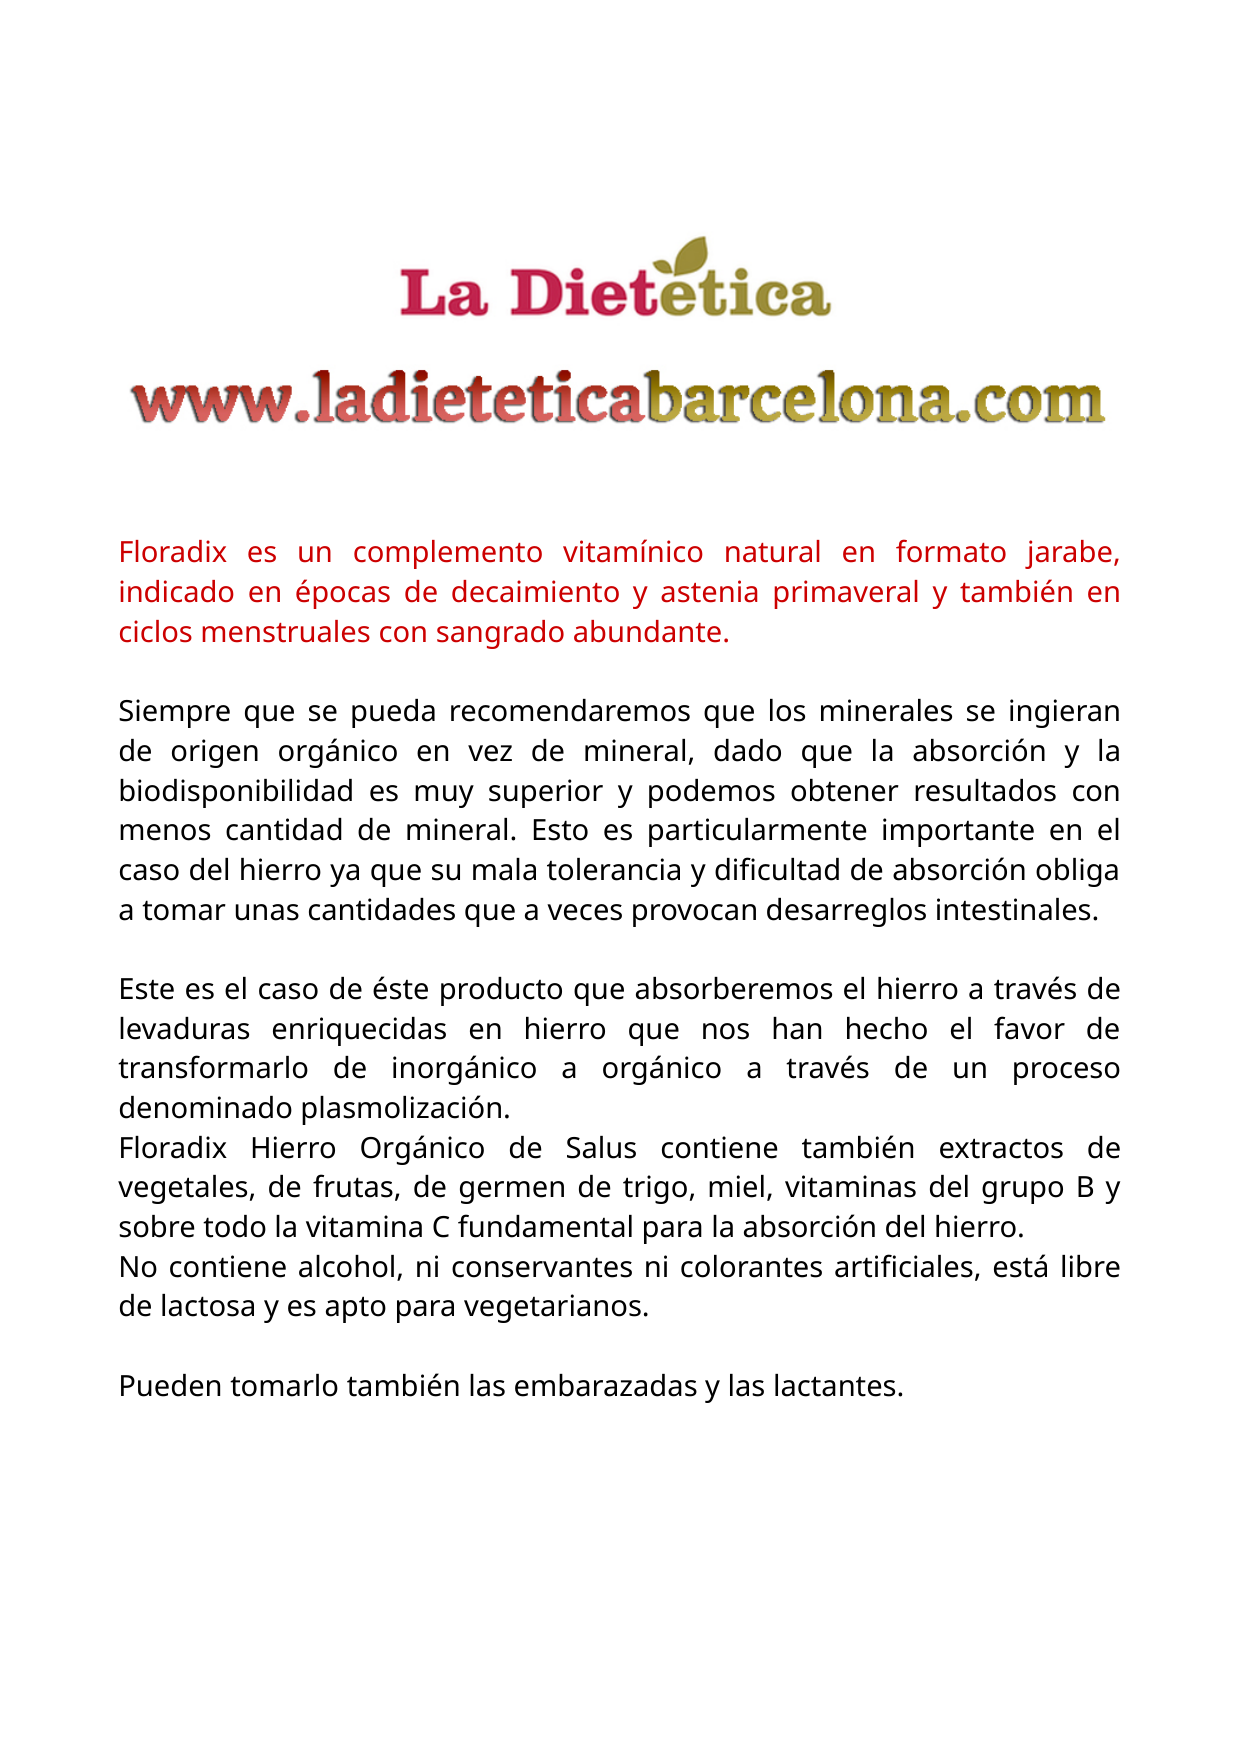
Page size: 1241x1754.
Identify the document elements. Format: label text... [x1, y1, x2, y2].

text Floradix Hierro Orgánico de Salus contiene también extractos de vegetales, de frutas, de germen de trigo, miel, vitaminas del grupo B y sobre todo la vitamina C fundamental para la absorción del hierro. [118, 1127, 1122, 1246]
text Siempre que se pueda recomendaremos que los minerales se ingieran de origen orgánico en vez de mineral, dado que la absorción y la biodisponibilidad es muy superior y podemos obtener resultados con menos cantidad de mineral. Esto es particularmente importante en el caso del hierro ya que su mala tolerancia y dificultad de absorción obliga a tomar unas cantidades que a veces provocan desarreglos intestinales. [118, 690, 1122, 928]
text No contiene alcohol, ni conservantes ni colorantes artificiales, está libre de lactosa y es apto para vegetarianos. [118, 1246, 1122, 1325]
text Este es el caso de éste producto que absorberemos el hierro a través de levaduras enriquecidas en hierro que nos han hecho el favor de transformarlo de inorgánico a orgánico a través de un proceso denominado plasmolización. [118, 968, 1122, 1127]
text Pueden tomarlo también las embarazadas y las lactantes. [118, 1365, 1122, 1405]
picture [118, 118, 1123, 453]
text Floradix es un complemento vitamínico natural en formato jarabe, indicado en épocas de decaimiento y astenia primaveral y también en ciclos menstruales con sangrado abundante. [118, 532, 1122, 651]
